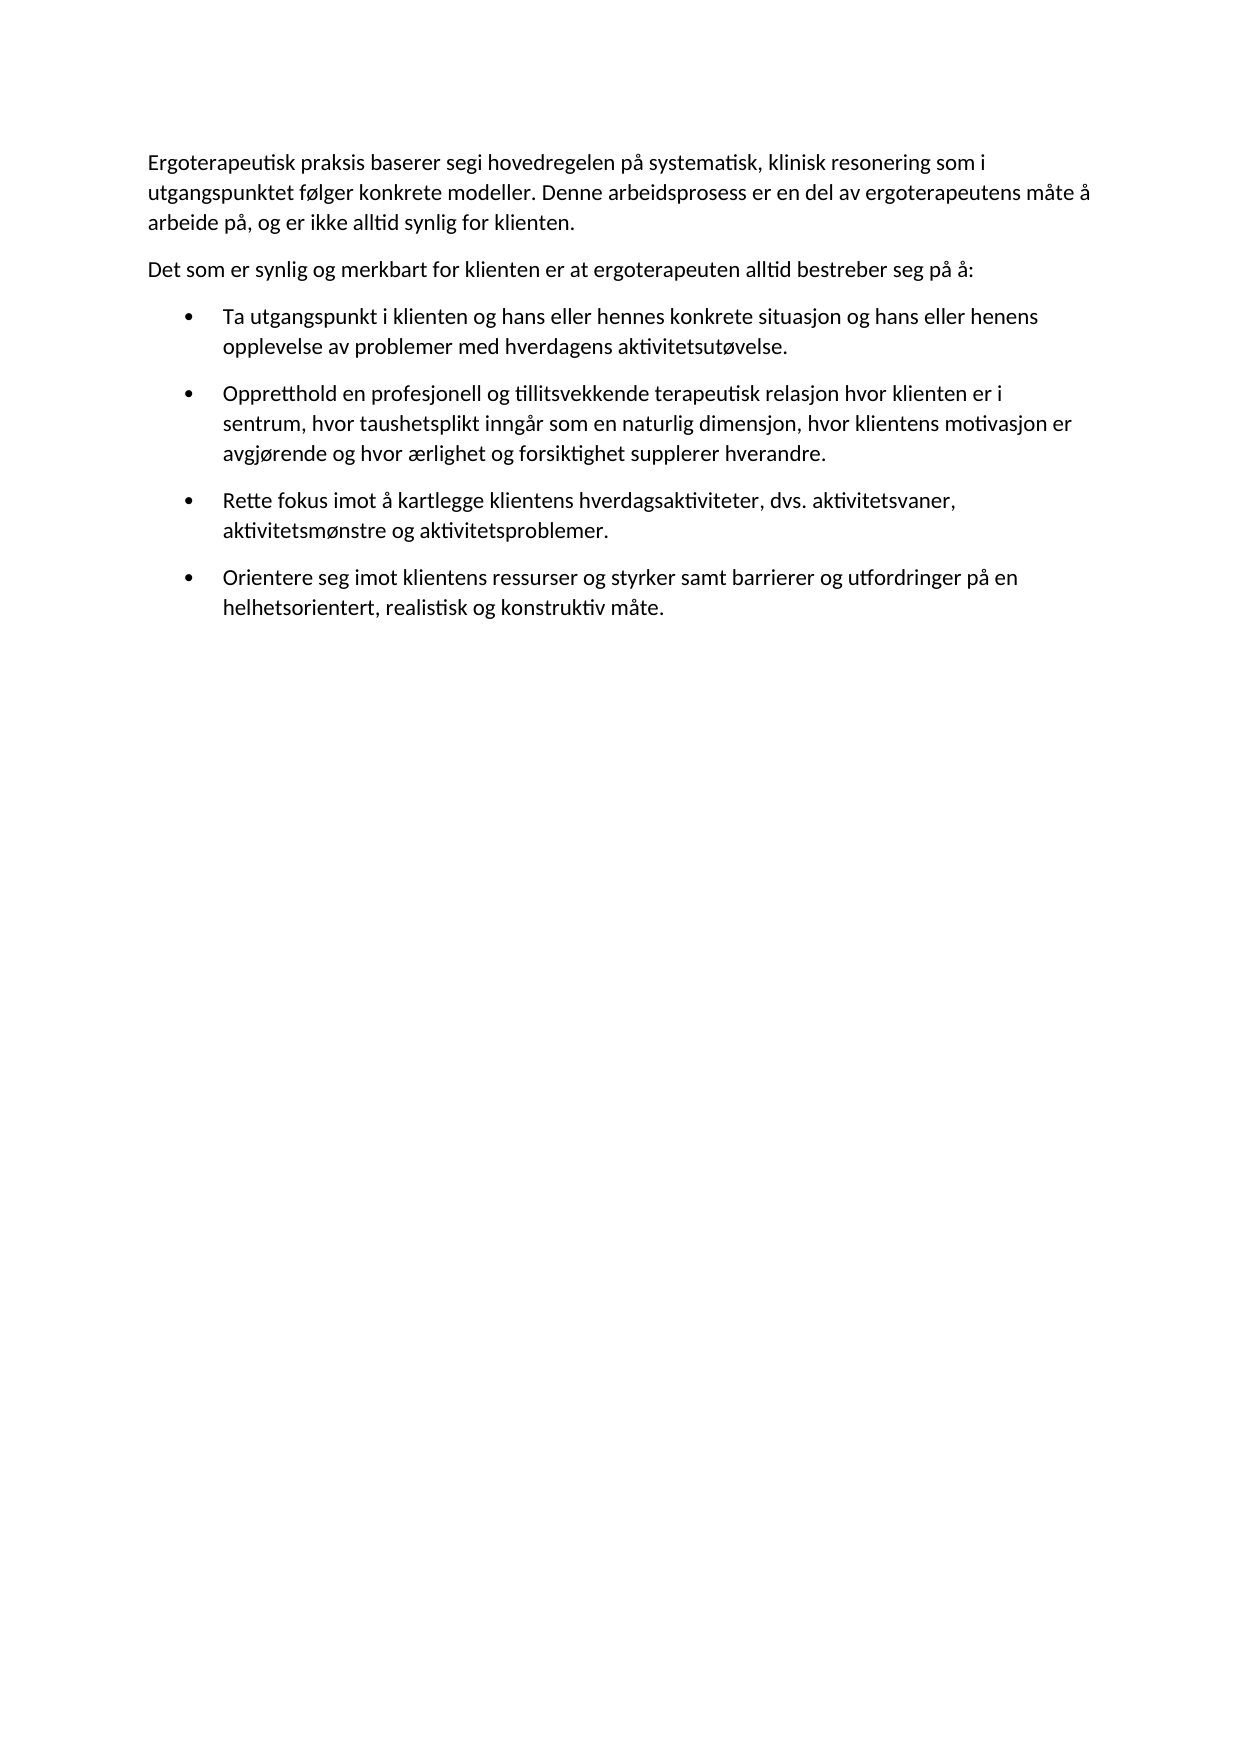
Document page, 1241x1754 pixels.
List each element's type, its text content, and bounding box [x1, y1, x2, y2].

list Oppretthold en profesjonell og tillitsvekkende terapeutisk relasjon hvor klienten er i sentrum, hvor taushetsplikt inngår som en naturlig dimensjon, hvor klientens motivasjon er avgjørende og hvor ærlighet og forsiktighet supplerer hverandre. [185, 379, 1093, 467]
text Det som er synlig og merkbart for klienten er at ergoterapeuten alltid bestreber seg på å: [148, 255, 1093, 283]
list Ta utgangspunkt i klienten og hans eller hennes konkrete situasjon og hans eller henens opplevelse av problemer med hverdagens aktivitetsutøvelse. [185, 302, 1093, 360]
text Ergoterapeutisk praksis baserer segi hovedregelen på systematisk, klinisk resonering som i utgangspunktet følger konkrete modeller. Denne arbeidsprosess er en del av ergoterapeutens måte å arbeide på, og er ikke alltid synlig for klienten. [148, 148, 1093, 236]
list Rette fokus imot å kartlegge klientens hverdagsaktiviteter, dvs. aktivitetsvaner, aktivitetsmønstre og aktivitetsproblemer. [185, 486, 1093, 544]
list Orientere seg imot klientens ressurser og styrker samt barrierer og utfordringer på en helhetsorientert, realistisk og konstruktiv måte. [185, 563, 1093, 621]
